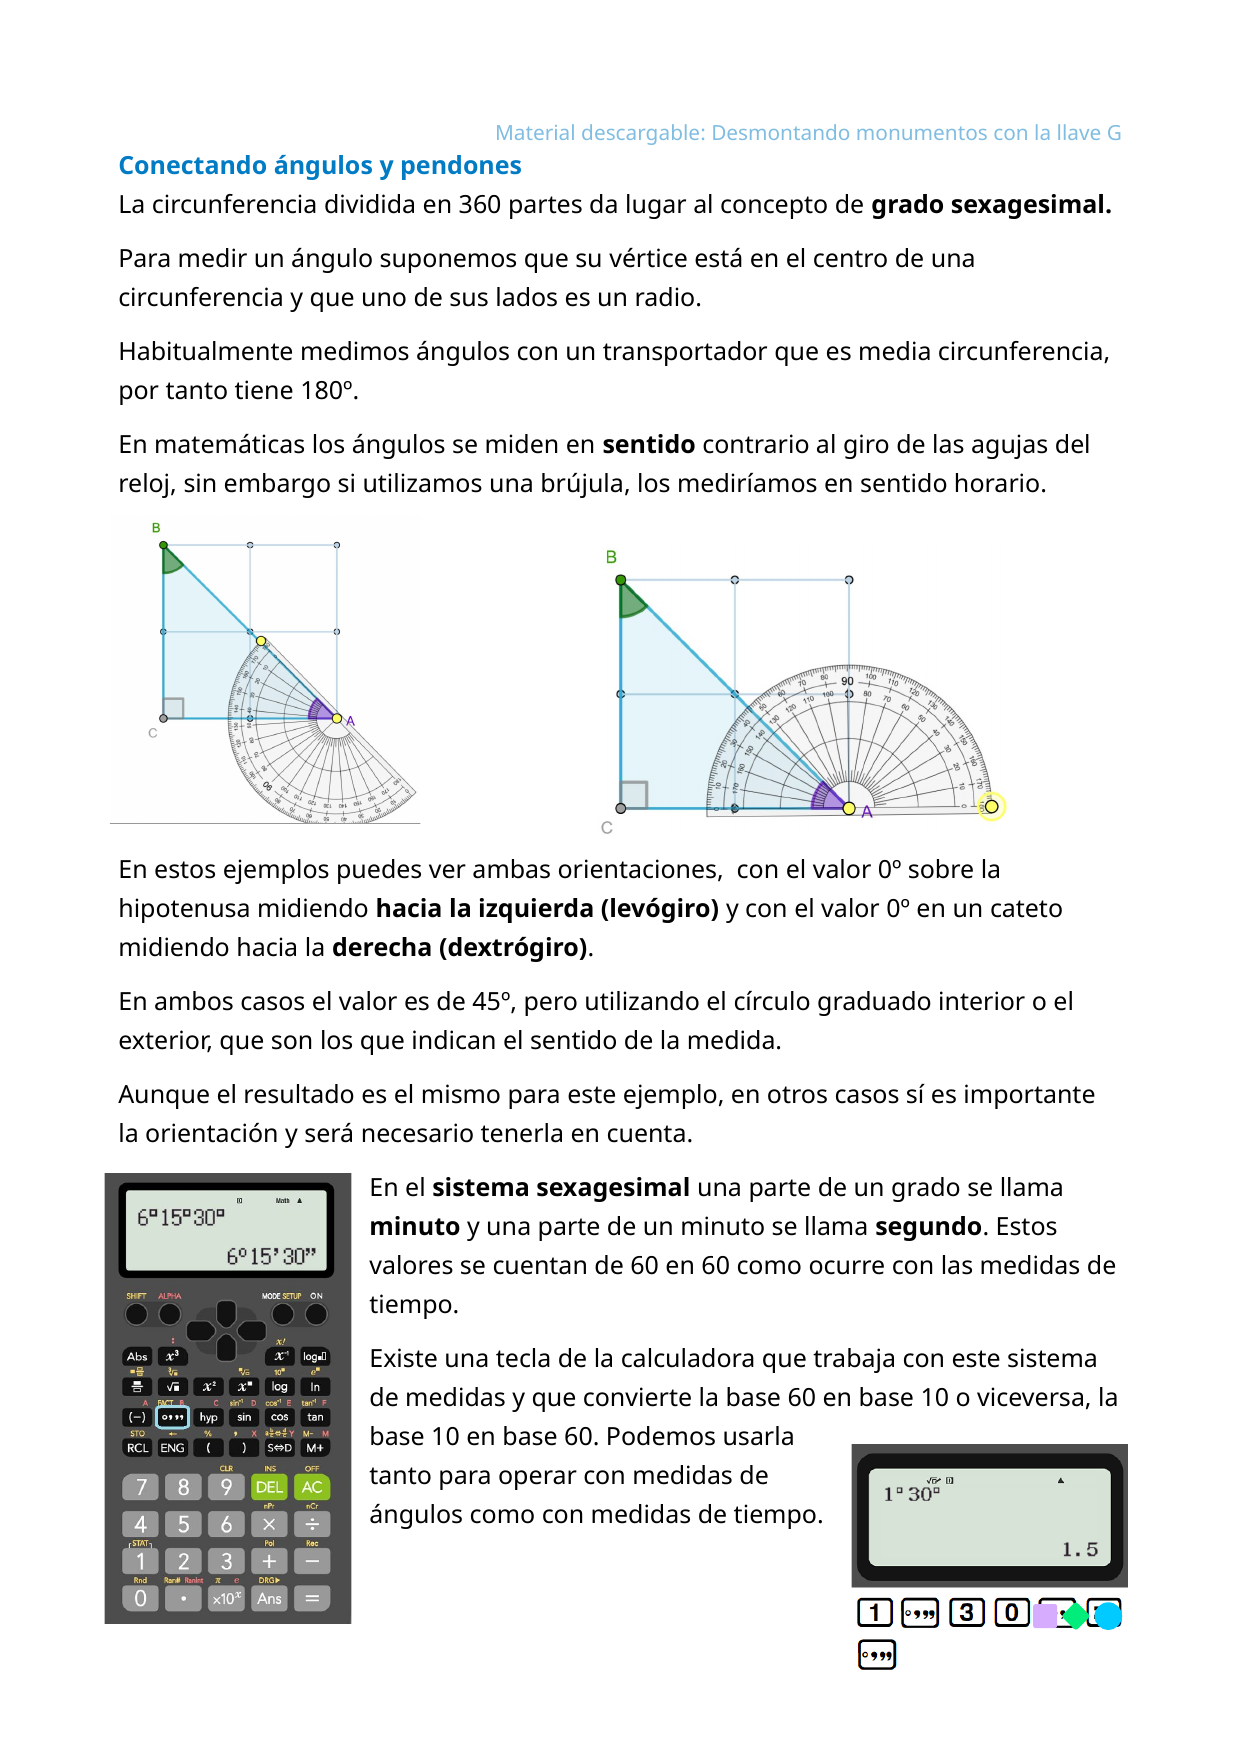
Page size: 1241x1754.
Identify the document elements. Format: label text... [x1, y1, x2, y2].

subtitle Conectando ángulos y pendones [118, 148, 1122, 182]
text Aunque el resultado es el mismo para este ejemplo, en otros casos sí es importante la orientación y será necesario tenerla en cuenta. [118, 1076, 1122, 1149]
text En estos ejemplos puedes ver ambas orientaciones, con el valor 0º sobre la hipotenusa midiendo hacia la izquierda (levógiro) y con el valor 0º en un cateto midiendo hacia la derecha (dextrógiro). [118, 519, 1122, 964]
picture [109, 515, 421, 824]
text En ambos casos el valor es de 45º, pero utilizando el círculo graduado interior o el exterior, que son los que indican el sentido de la medida. [118, 983, 1122, 1057]
picture [851, 1444, 1134, 1674]
text La circunferencia dividida en 360 partes da lugar al concepto de grado sexagesimal. [118, 187, 1122, 221]
text Existe una tecla de la calculadora que trabaja con este sistema de medidas y que convierte la base 60 en base 10 o viceversa, la base 10 en base 60. Podemos usarla tanto para operar con medidas de ángulos como con medidas de tiempo. [352, 1341, 1122, 1531]
text Habitualmente medimos ángulos con un transportador que es media circunferencia, por tanto tiene 180º. [118, 333, 1122, 407]
picture [580, 539, 1010, 835]
picture [104, 1173, 352, 1624]
text En el sistema sexagesimal una parte de un grado se llama minuto y una parte de un minuto se llama segundo. Estos valores se cuentan de 60 en 60 como ocurre con las medidas de tiempo. [118, 1169, 1122, 1321]
text Para medir un ángulo suponemos que su vértice está en el centro de una circunferencia y que uno de sus lados es un radio. [118, 241, 1122, 314]
text En matemáticas los ángulos se miden en sentido contrario al giro de las agujas del reloj, sin embargo si utilizamos una brújula, los mediríamos en sentido horario. [118, 426, 1122, 499]
